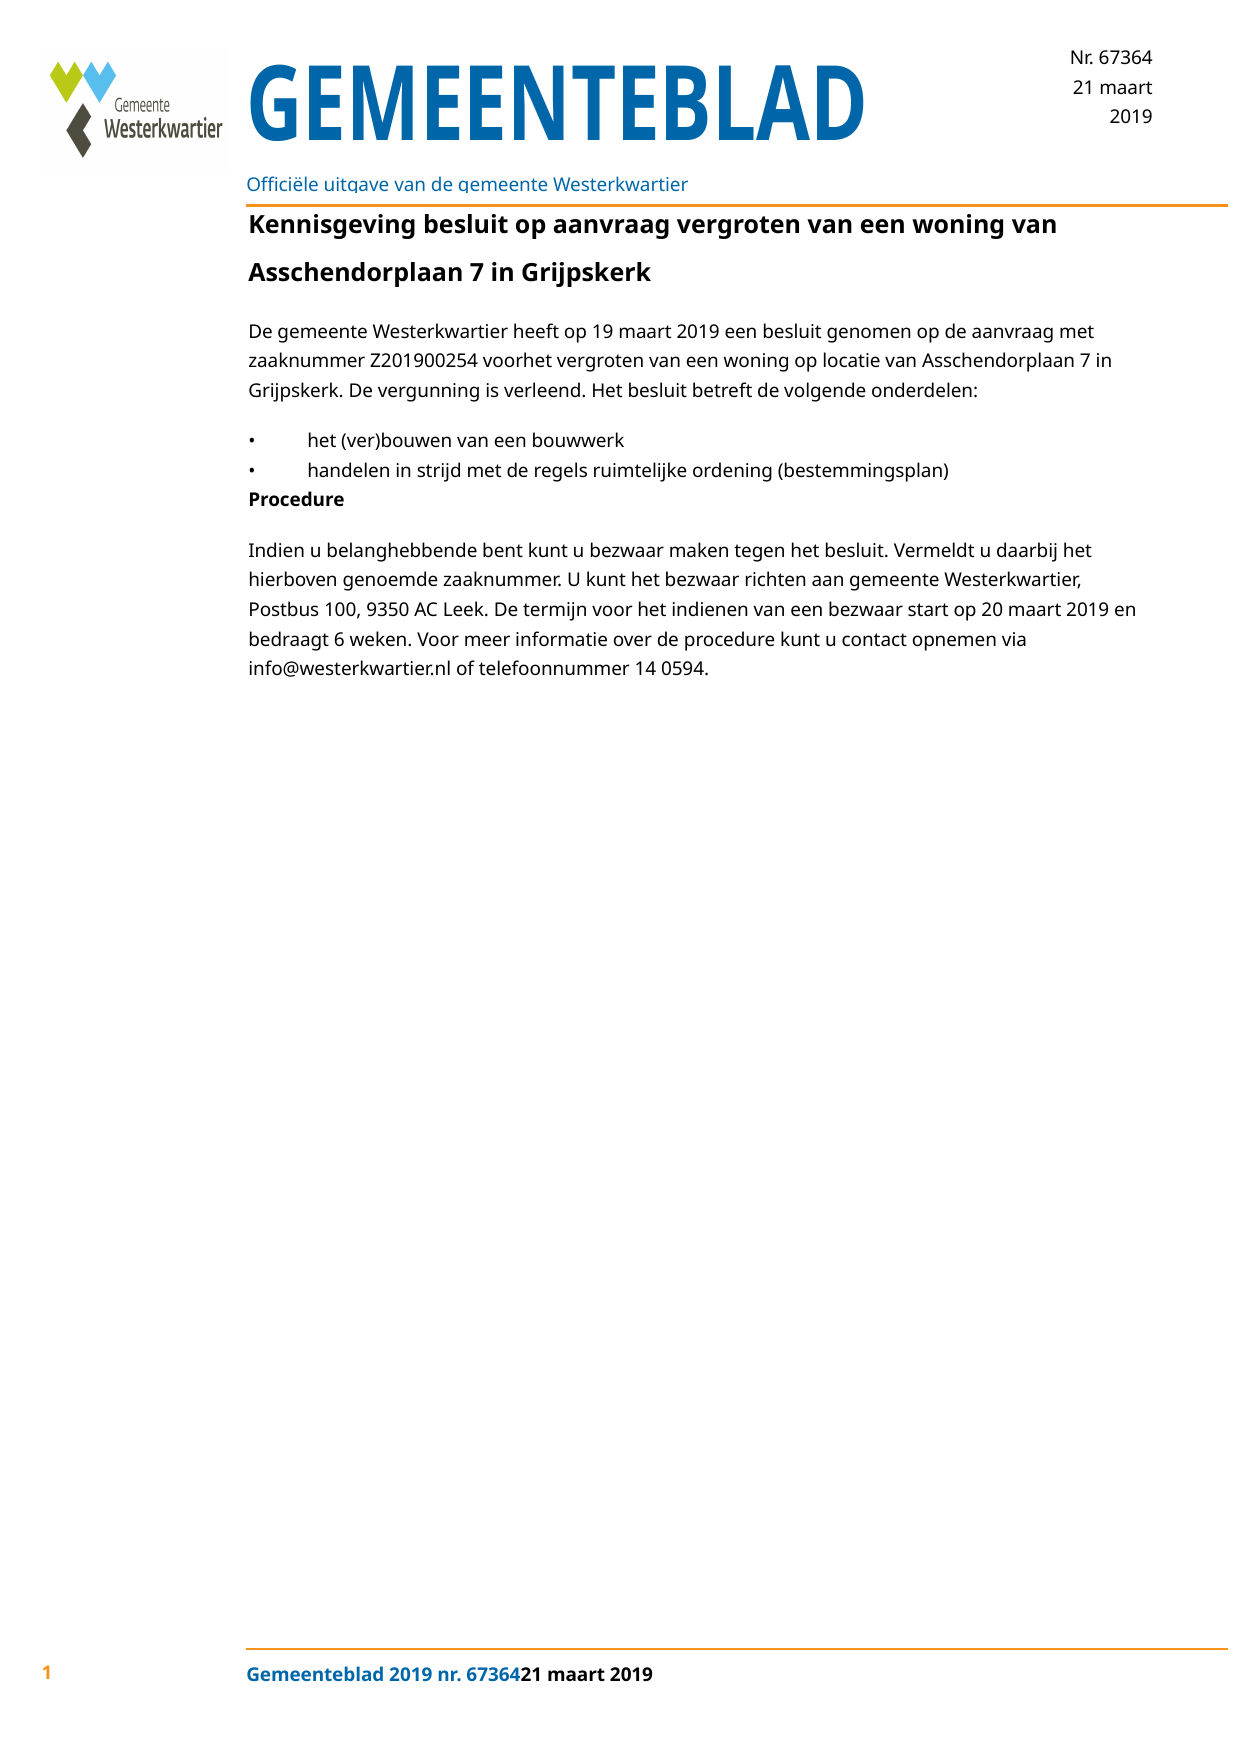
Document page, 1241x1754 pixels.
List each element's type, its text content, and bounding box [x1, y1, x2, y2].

list het (ver)bouwen van een bouwwerk [248, 427, 1152, 453]
picture [41, 47, 231, 172]
text Procedure [248, 487, 1152, 512]
text Indien u belanghebbende bent kunt u bezwaar maken tegen het besluit. Vermeldt u daarbij het hierboven genoemde zaaknummer. U kunt het bezwaar richten aan gemeente Westerkwartier, Postbus 100, 9350 AC Leek. De termijn voor het indienen van een bezwaar start op 20 maart 2019 en bedraagt 6 weken. Voor meer informatie over de procedure kunt u contact opnemen via info@westerkwartier.nl of telefoonnummer 14 0594. [248, 537, 1152, 681]
text Kennisgeving besluit op aanvraag vergroten van een woning van Asschendorplaan 7 in Grijpskerk [248, 207, 1152, 288]
list handelen in strijd met de regels ruimtelijke ordening (bestemmingsplan) [248, 457, 1152, 483]
text De gemeente Westerkwartier heeft op 19 maart 2019 een besluit genomen op de aanvraag met zaaknummer Z201900254 voorhet vergroten van een woning op locatie van Asschendorplaan 7 in Grijpskerk. De vergunning is verleend. Het besluit betreft de volgende onderdelen: [248, 318, 1152, 403]
